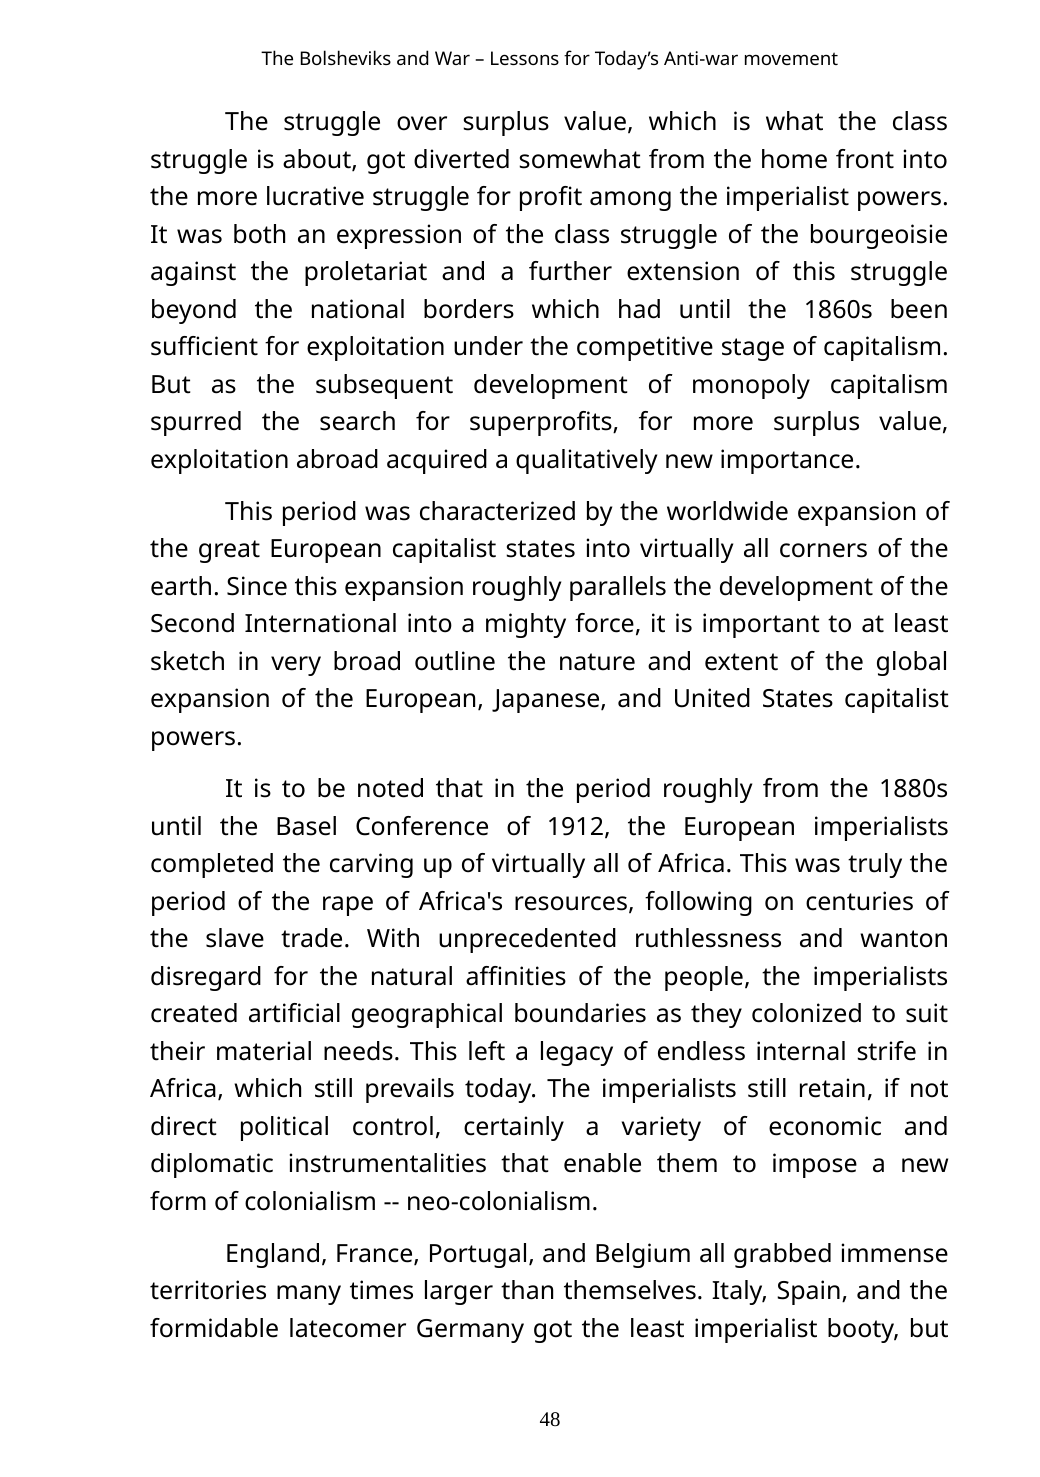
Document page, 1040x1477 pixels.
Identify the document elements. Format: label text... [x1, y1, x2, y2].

text This period was characterized by the worldwide expansion of the great European capitalist states into virtually all corners of the earth. Since this expansion roughly parallels the development of the Second International into a mighty force, it is important to at least sketch in very broad outline the nature and extent of the global expansion of the European, Japanese, and United States capitalist powers. [150, 490, 949, 753]
text England, France, Portugal, and Belgium all grabbed immense territories many times larger than themselves. Italy, Spain, and the formidable latecomer Germany got the least imperialist booty, but [150, 1232, 949, 1344]
text It is to be noted that in the period roughly from the 1880s until the Basel Conference of 1912, the European imperialists completed the carving up of virtually all of Africa. This was truly the period of the rape of Africa's resources, following on centuries of the slave trade. With unprecedented ruthlessness and wanton disregard for the natural affinities of the people, the imperialists created artificial geographical boundaries as they colonized to suit their material needs. This left a legacy of endless internal strife in Africa, which still prevails today. The imperialists still retain, if not direct political control, certainly a variety of economic and diplomatic instrumentalities that enable them to impose a new form of colonialism -- neo-colonialism. [150, 767, 949, 1217]
text The struggle over surplus value, which is what the class struggle is about, got diverted somewhat from the home front into the more lucrative struggle for profit among the imperialist powers. It was both an expression of the class struggle of the bourgeoisie against the proletariat and a further extension of this struggle beyond the national borders which had until the 1860s been sufficient for exploitation under the competitive stage of capitalism. But as the subsequent development of monopoly capitalism spurred the search for superprofits, for more surplus value, exploitation abroad acquired a qualitatively new importance. [150, 101, 949, 476]
